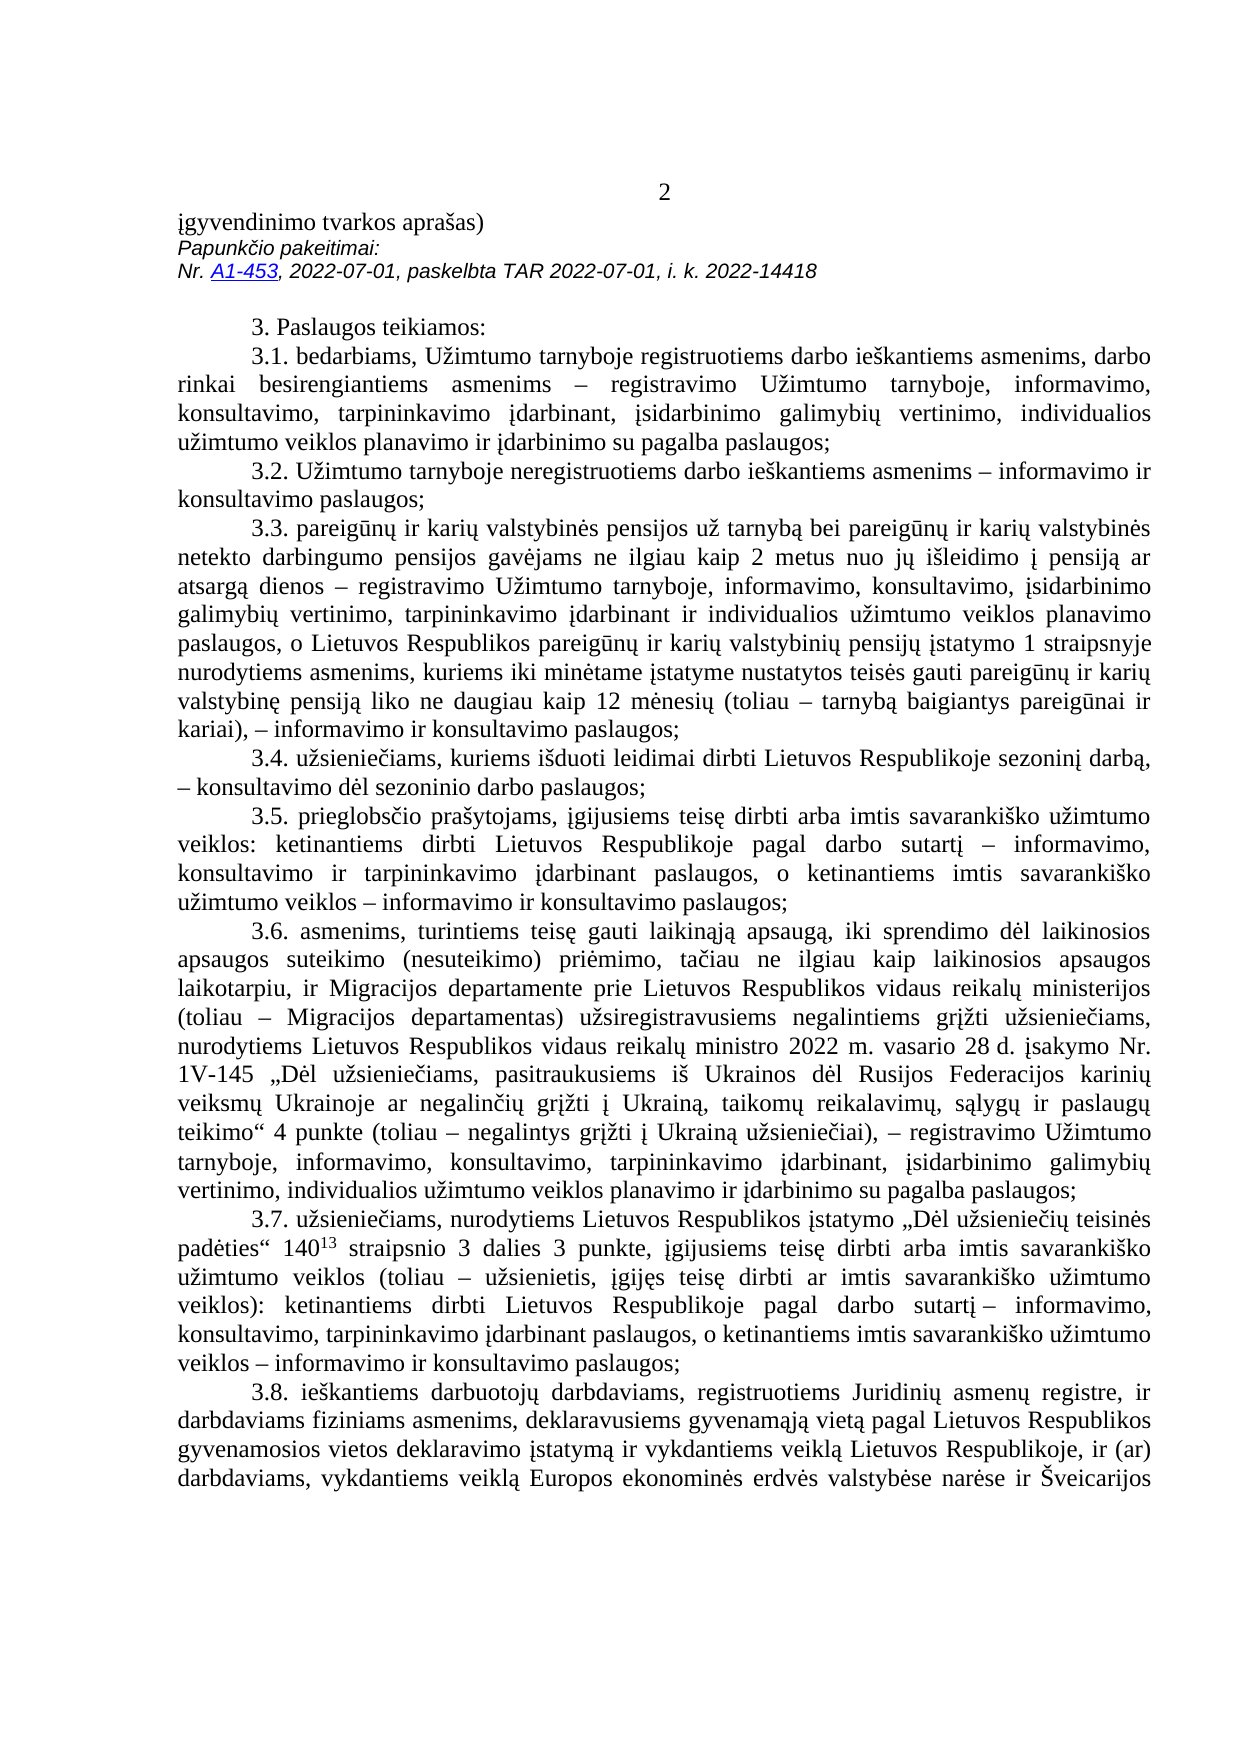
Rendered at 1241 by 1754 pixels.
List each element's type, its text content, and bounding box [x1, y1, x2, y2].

text 3.3. pareigūnų ir karių valstybinės pensijos už tarnybą bei pareigūnų ir karių valstybinės netekto darbingumo pensijos gavėjams ne ilgiau kaip 2 metus nuo jų išleidimo į pensiją ar atsargą dienos – registravimo Užimtumo tarnyboje, informavimo, konsultavimo, įsidarbinimo galimybių vertinimo, tarpininkavimo įdarbinant ir individualios užimtumo veiklos planavimo paslaugos, o Lietuvos Respublikos pareigūnų ir karių valstybinių pensijų įstatymo 1 straipsnyje nurodytiems asmenims, kuriems iki minėtame įstatyme nustatytos teisės gauti pareigūnų ir karių valstybinę pensiją liko ne daugiau kaip 12 mėnesių (toliau – tarnybą baigiantys pareigūnai ir kariai), – informavimo ir konsultavimo paslaugos; [177, 513, 1152, 743]
text 3.4. užsieniečiams, kuriems išduoti leidimai dirbti Lietuvos Respublikoje sezoninį darbą, – konsultavimo dėl sezoninio darbo paslaugos; [177, 743, 1152, 801]
text įgyvendinimo tvarkos aprašas) [177, 207, 1152, 235]
text 3.6. asmenims, turintiems teisę gauti laikinąją apsaugą, iki sprendimo dėl laikinosios apsaugos suteikimo (nesuteikimo) priėmimo, tačiau ne ilgiau kaip laikinosios apsaugos laikotarpiu, ir Migracijos departamente prie Lietuvos Respublikos vidaus reikalų ministerijos (toliau – Migracijos departamentas) užsiregistravusiems negalintiems grįžti užsieniečiams, nurodytiems Lietuvos Respublikos vidaus reikalų ministro 2022 m. vasario 28 d. įsakymo Nr. 1V-145 „Dėl užsieniečiams, pasitraukusiems iš Ukrainos dėl Rusijos Federacijos karinių veiksmų Ukrainoje ar negalinčių grįžti į Ukrainą, taikomų reikalavimų, sąlygų ir paslaugų teikimo“ 4 punkte (toliau – negalintys grįžti į Ukrainą užsieniečiai), – registravimo Užimtumo tarnyboje, informavimo, konsultavimo, tarpininkavimo įdarbinant, įsidarbinimo galimybių vertinimo, individualios užimtumo veiklos planavimo ir įdarbinimo su pagalba paslaugos; [177, 916, 1152, 1204]
text 3.8. ieškantiems darbuotojų darbdaviams, registruotiems Juridinių asmenų registre, ir darbdaviams fiziniams asmenims, deklaravusiems gyvenamąją vietą pagal Lietuvos Respublikos gyvenamosios vietos deklaravimo įstatymą ir vykdantiems veiklą Lietuvos Respublikoje, ir (ar) darbdaviams, vykdantiems veiklą Europos ekonominės erdvės valstybėse narėse ir Šveicarijos [177, 1377, 1152, 1492]
text 3.2. Užimtumo tarnyboje neregistruotiems darbo ieškantiems asmenims – informavimo ir konsultavimo paslaugos; [177, 456, 1152, 513]
text 3. Paslaugos teikiamos: [177, 312, 1152, 341]
text Papunkčio pakeitimai: [177, 235, 1152, 259]
text 3.1. bedarbiams, Užimtumo tarnyboje registruotiems darbo ieškantiems asmenims, darbo rinkai besirengiantiems asmenims – registravimo Užimtumo tarnyboje, informavimo, konsultavimo, tarpininkavimo įdarbinant, įsidarbinimo galimybių vertinimo, individualios užimtumo veiklos planavimo ir įdarbinimo su pagalba paslaugos; [177, 341, 1152, 456]
text 3.5. prieglobsčio prašytojams, įgijusiems teisę dirbti arba imtis savarankiško užimtumo veiklos: ketinantiems dirbti Lietuvos Respublikoje pagal darbo sutartį – informavimo, konsultavimo ir tarpininkavimo įdarbinant paslaugos, o ketinantiems imtis savarankiško užimtumo veiklos – informavimo ir konsultavimo paslaugos; [177, 801, 1152, 916]
text Nr. A1-453, 2022-07-01, paskelbta TAR 2022-07-01, i. k. 2022-14418 [177, 259, 1152, 283]
text 3.7. užsieniečiams, nurodytiems Lietuvos Respublikos įstatymo „Dėl užsieniečių teisinės padėties“ 14013 straipsnio 3 dalies 3 punkte, įgijusiems teisę dirbti arba imtis savarankiško užimtumo veiklos (toliau – užsienietis, įgijęs teisę dirbti ar imtis savarankiško užimtumo veiklos): ketinantiems dirbti Lietuvos Respublikoje pagal darbo sutartį – informavimo, konsultavimo, tarpininkavimo įdarbinant paslaugos, o ketinantiems imtis savarankiško užimtumo veiklos – informavimo ir konsultavimo paslaugos; [177, 1204, 1152, 1377]
